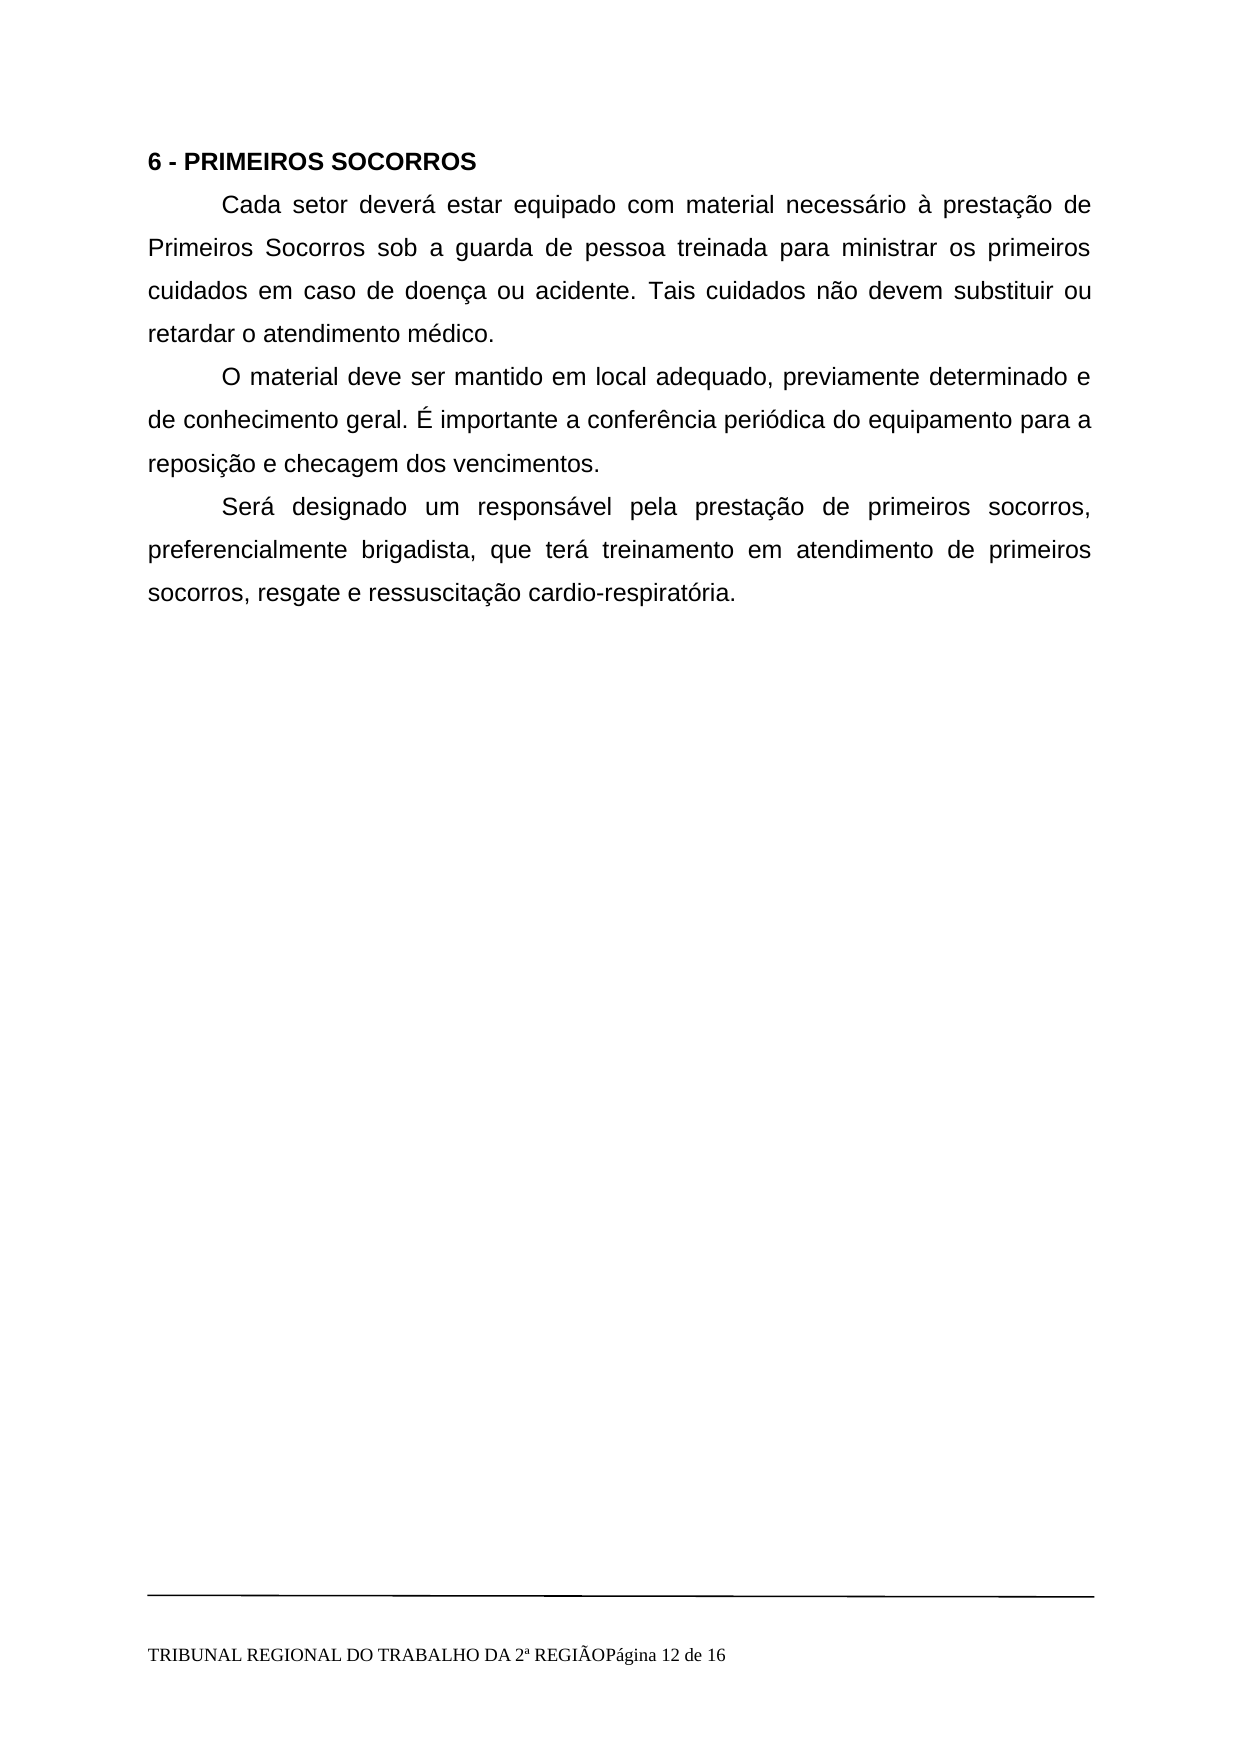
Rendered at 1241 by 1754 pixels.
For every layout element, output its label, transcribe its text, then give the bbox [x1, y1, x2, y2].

text O material deve ser mantido em local adequado, previamente determinado e de conhecimento geral. É importante a conferência periódica do equipamento para a reposição e checagem dos vencimentos. [148, 362, 1093, 477]
text Será designado um responsável pela prestação de primeiros socorros, preferencialmente brigadista, que terá treinamento em atendimento de primeiros socorros, resgate e ressuscitação cardio-respiratória. [148, 492, 1093, 607]
text 6 - PRIMEIROS SOCORROS [148, 147, 1093, 176]
text Cada setor deverá estar equipado com material necessário à prestação de Primeiros Socorros sob a guarda de pessoa treinada para ministrar os primeiros cuidados em caso de doença ou acidente. Tais cuidados não devem substituir ou retardar o atendimento médico. [148, 190, 1093, 348]
